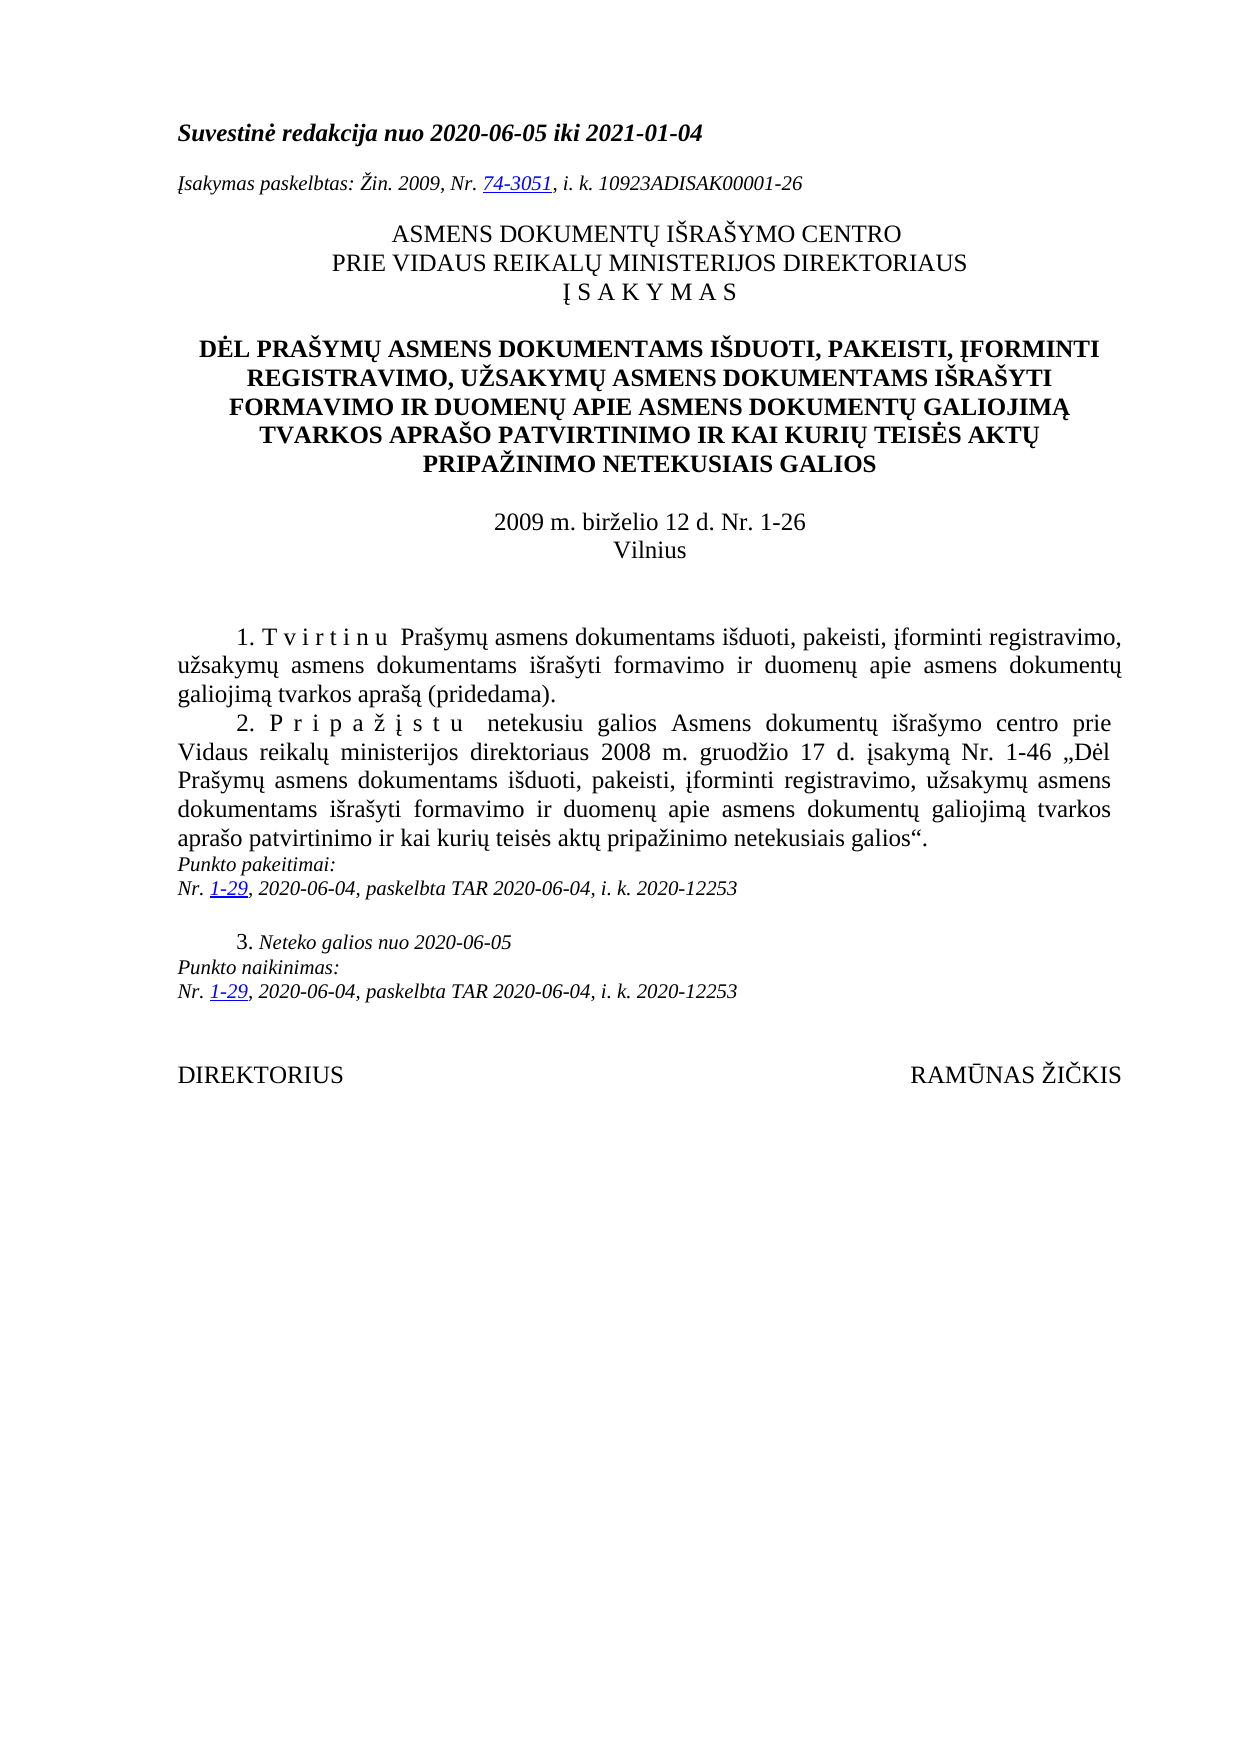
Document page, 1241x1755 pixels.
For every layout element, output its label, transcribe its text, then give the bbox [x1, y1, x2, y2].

text DIREKTORIUS RAMŪNAS ŽIČKIS [177, 1060, 1122, 1089]
text Suvestinė redakcija nuo 2020-06-05 iki 2021-01-04 [177, 118, 1122, 147]
text Nr. 1-29, 2020-06-04, paskelbta TAR 2020-06-04, i. k. 2020-12253 [177, 979, 1122, 1003]
text ASMENS DOKUMENTŲ IŠRAŠYMO CENTRO [177, 219, 1122, 248]
text 3. Neteko galios nuo 2020-06-05 [177, 928, 1122, 955]
text Įsakymas paskelbtas: Žin. 2009, Nr. 74-3051, i. k. 10923ADISAK00001-26 [177, 171, 1122, 195]
text DĖL PRAŠYMŲ ASMENS DOKUMENTAMS IŠDUOTI, PAKEISTI, ĮFORMINTI REGISTRAVIMO, UŽSAKYMŲ ASMENS DOKUMENTAMS IŠRAŠYTI FORMAVIMO IR DUOMENŲ APIE ASMENS DOKUMENTŲ GALIOJIMĄ TVARKOS APRAŠO PATVIRTINIMO IR KAI KURIŲ TEISĖS AKTŲ PRIPAŽINIMO NETEKUSIAIS GALIOS [177, 334, 1122, 478]
text ĮSAKYMAS [177, 277, 1122, 305]
text Punkto pakeitimai: [177, 852, 1122, 876]
text 2009 m. birželio 12 d. Nr. 1-26 [177, 507, 1122, 535]
text Vilnius [177, 535, 1122, 564]
text 2. Pripažįstu netekusiu galios Asmens dokumentų išrašymo centro prie Vidaus reikalų ministerijos direktoriaus 2008 m. gruodžio 17 d. įsakymą Nr. 1-46 „Dėl Prašymų asmens dokumentams išduoti, pakeisti, įforminti registravimo, užsakymų asmens dokumentams išrašyti formavimo ir duomenų apie asmens dokumentų galiojimą tvarkos aprašo patvirtinimo ir kai kurių teisės aktų pripažinimo netekusiais galios“. [177, 708, 1112, 852]
text Nr. 1-29, 2020-06-04, paskelbta TAR 2020-06-04, i. k. 2020-12253 [177, 876, 1122, 900]
text 1. Tvirtinu Prašymų asmens dokumentams išduoti, pakeisti, įforminti registravimo, užsakymų asmens dokumentams išrašyti formavimo ir duomenų apie asmens dokumentų galiojimą tvarkos aprašą (pridedama). [177, 622, 1122, 708]
text Punkto naikinimas: [177, 955, 1122, 979]
text PRIE VIDAUS REIKALŲ MINISTERIJOS DIREKTORIAUS [177, 248, 1122, 277]
